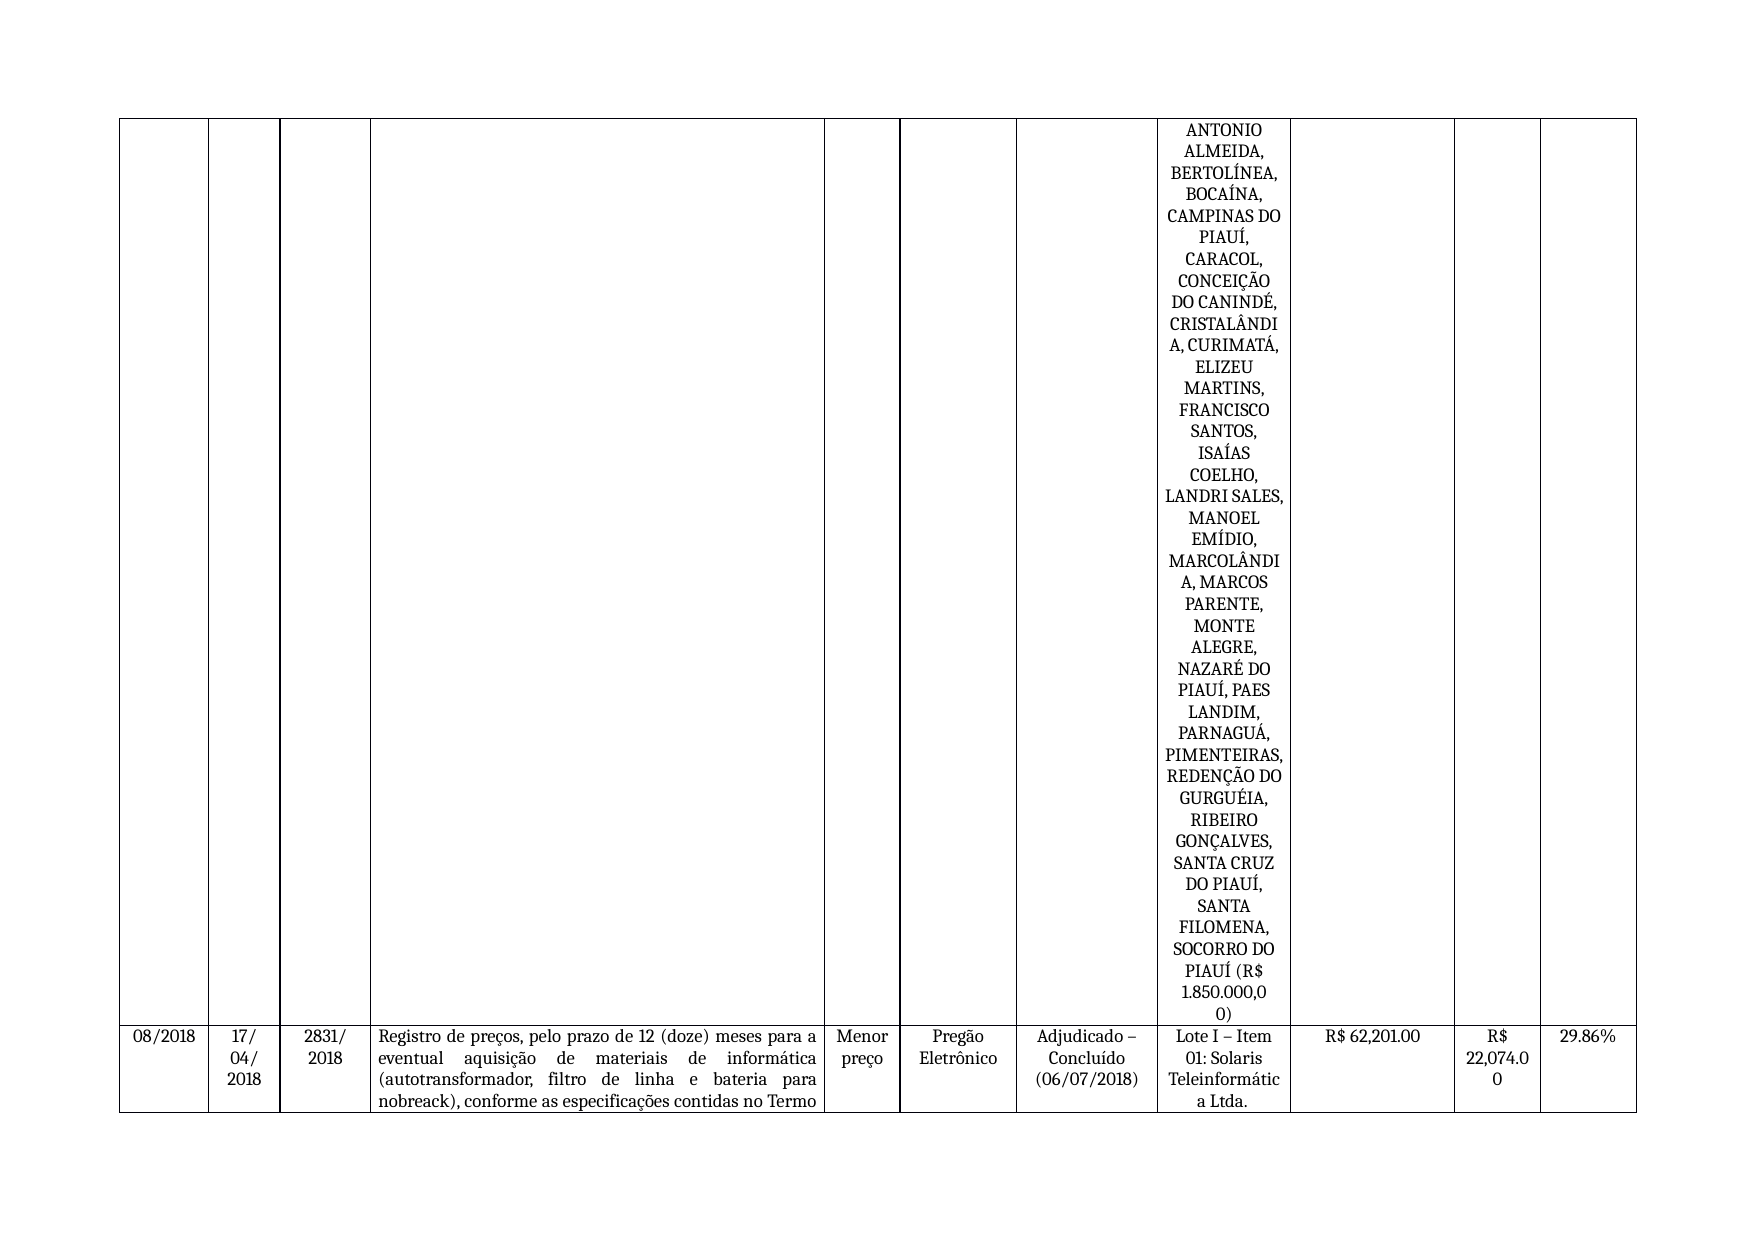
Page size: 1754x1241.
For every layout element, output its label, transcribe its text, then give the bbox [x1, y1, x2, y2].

table_cell ANTONIO ALMEIDA, BERTOLÍNEA, BOCAÍNA, CAMPINAS DO PIAUÍ, CARACOL, CONCEIÇÃO DO CANINDÉ, CRISTALÂNDIA, CURIMATÁ, ELIZEU MARTINS, FRANCISCO SANTOS, ISAÍAS COELHO, LANDRI SALES, MANOEL EMÍDIO, MARCOLÂNDIA, MARCOS PARENTE, MONTE ALEGRE, NAZARÉ DO PIAUÍ, PAES LANDIM, PARNAGUÁ, PIMENTEIRAS, REDENÇÃO DO GURGUÉIA, RIBEIRO GONÇALVES, SANTA CRUZ DO PIAUÍ, SANTA FILOMENA, SOCORRO DO PIAUÍ (R$ 1.850.000,0 0) [1158, 119, 1290, 1025]
table_cell Registro de preços, pelo prazo de 12 (doze) meses para a eventual aquisição de materiais de informática (autotransformador, filtro de linha e bateria para nobreack), conforme as especificações contidas no Termo [371, 1026, 824, 1112]
table_cell R$ 22.074,00 [1455, 1026, 1540, 1112]
table_cell [1017, 119, 1157, 1025]
table_cell 29,86% [1541, 1026, 1636, 1112]
table_cell [371, 119, 824, 1025]
table_cell Adjudicado – Concluído (06/07/2018) [1017, 1026, 1157, 1112]
table_cell Pregão Eletrônico [901, 1026, 1016, 1112]
table_cell [281, 119, 370, 1025]
table_cell 08/2018 [120, 1026, 208, 1112]
table_cell Lote I – Item 01: Solaris Teleinformática Ltda. [1158, 1026, 1290, 1112]
table_cell R$ 6.927.268,22 [1455, 119, 1540, 1025]
table_cell [1291, 119, 1454, 1025]
table_cell 17/ 04/ 2018 [209, 1026, 279, 1112]
table_cell 2831/ 2018 [281, 1026, 370, 1112]
table_cell [209, 119, 279, 1025]
table_cell Menor preço [825, 1026, 899, 1112]
table_cell 18,30% [1541, 119, 1636, 1025]
table_cell R$ 62.201,00 [1291, 1026, 1454, 1112]
table_cell [825, 119, 899, 1025]
table_cell [120, 119, 208, 1025]
table_cell [901, 119, 1016, 1025]
